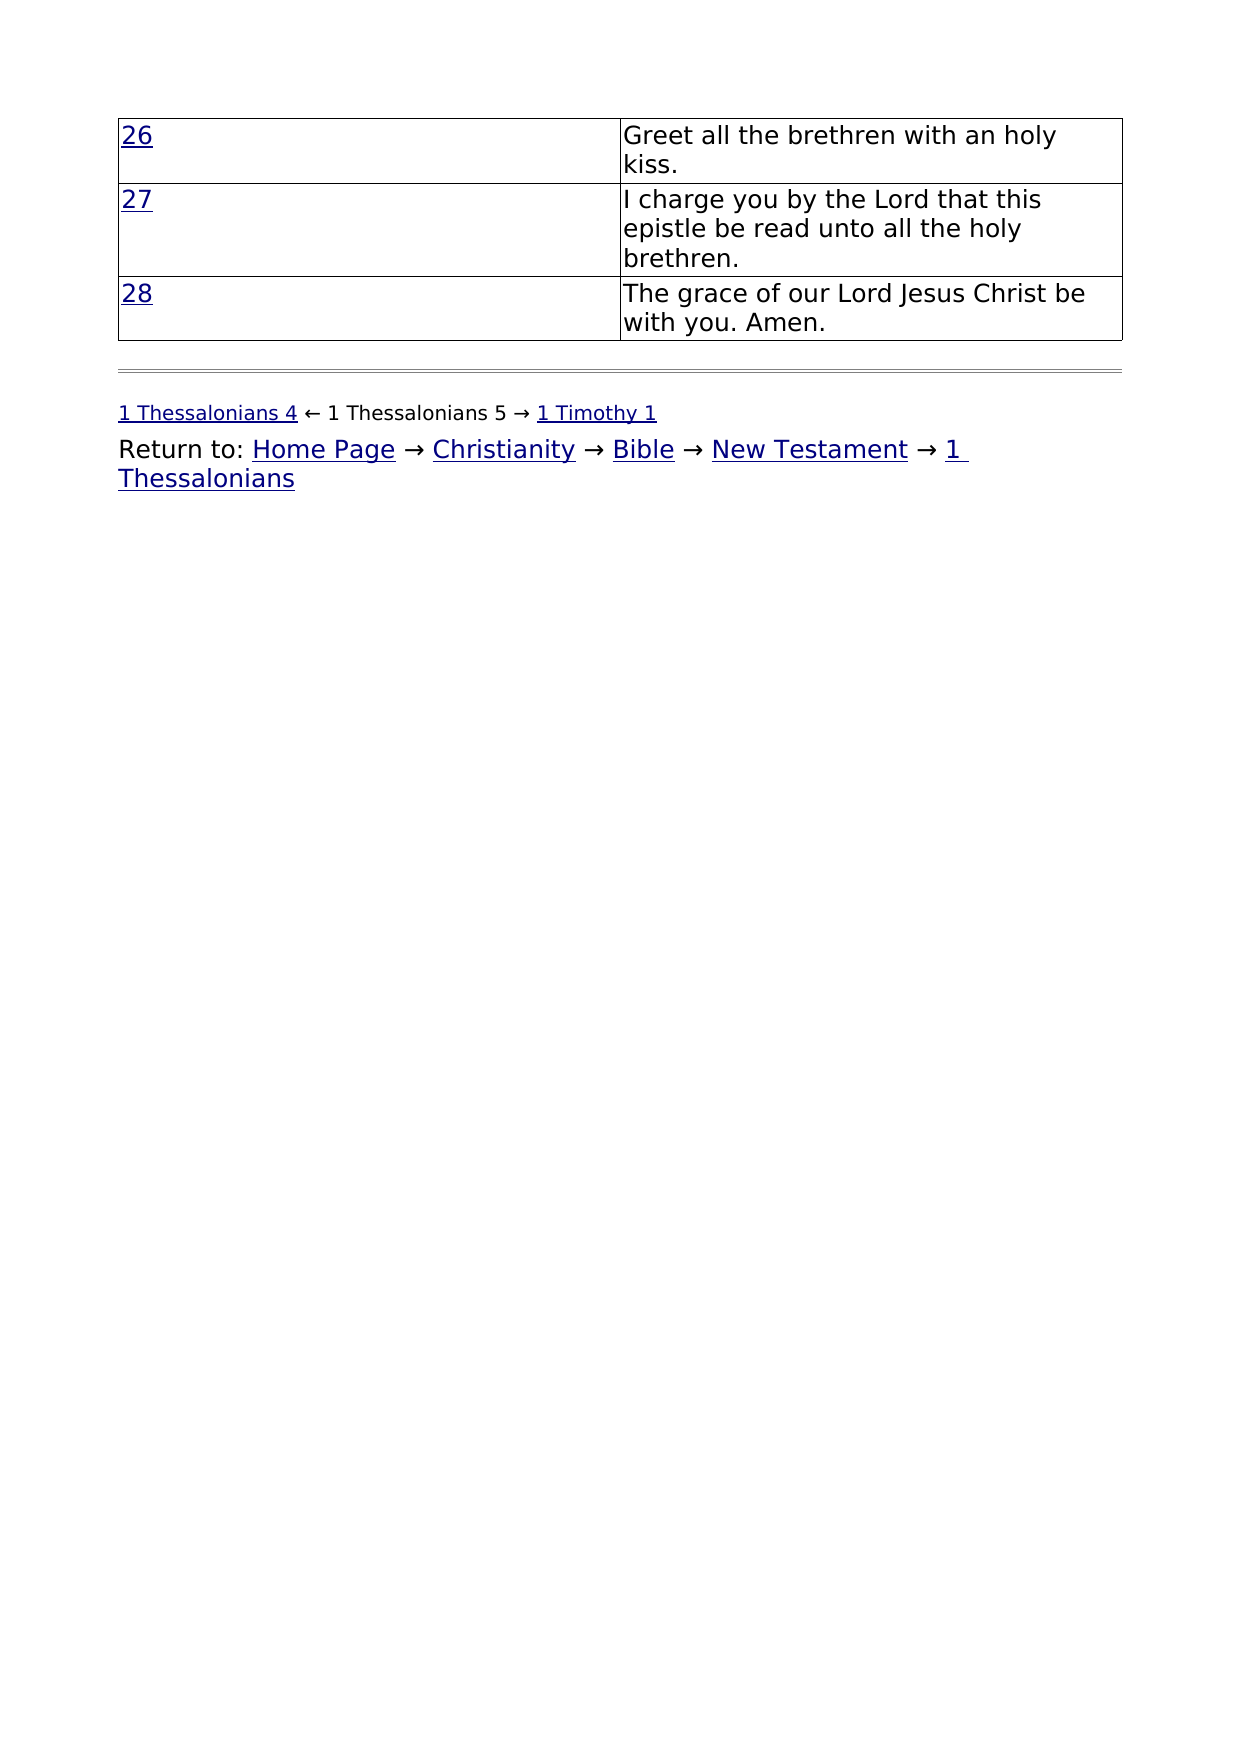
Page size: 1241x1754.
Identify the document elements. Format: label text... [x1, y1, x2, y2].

table_cell 27 [119, 184, 620, 276]
table_cell The grace of our Lord Jesus Christ be with you. Amen. [621, 277, 1122, 340]
text Return to: Home Page → Christianity → Bible → New Testament → 1 Thessalonians [118, 435, 1122, 494]
table_cell Greet all the brethren with an holy kiss. [621, 119, 1122, 182]
table_cell I charge you by the Lord that this epistle be read unto all the holy brethren. [621, 184, 1122, 276]
text 1 Thessalonians 4 ← 1 Thessalonians 5 → 1 Timothy 1 [118, 401, 1122, 435]
table_cell 28 [119, 277, 620, 340]
table_cell 26 [119, 119, 620, 182]
